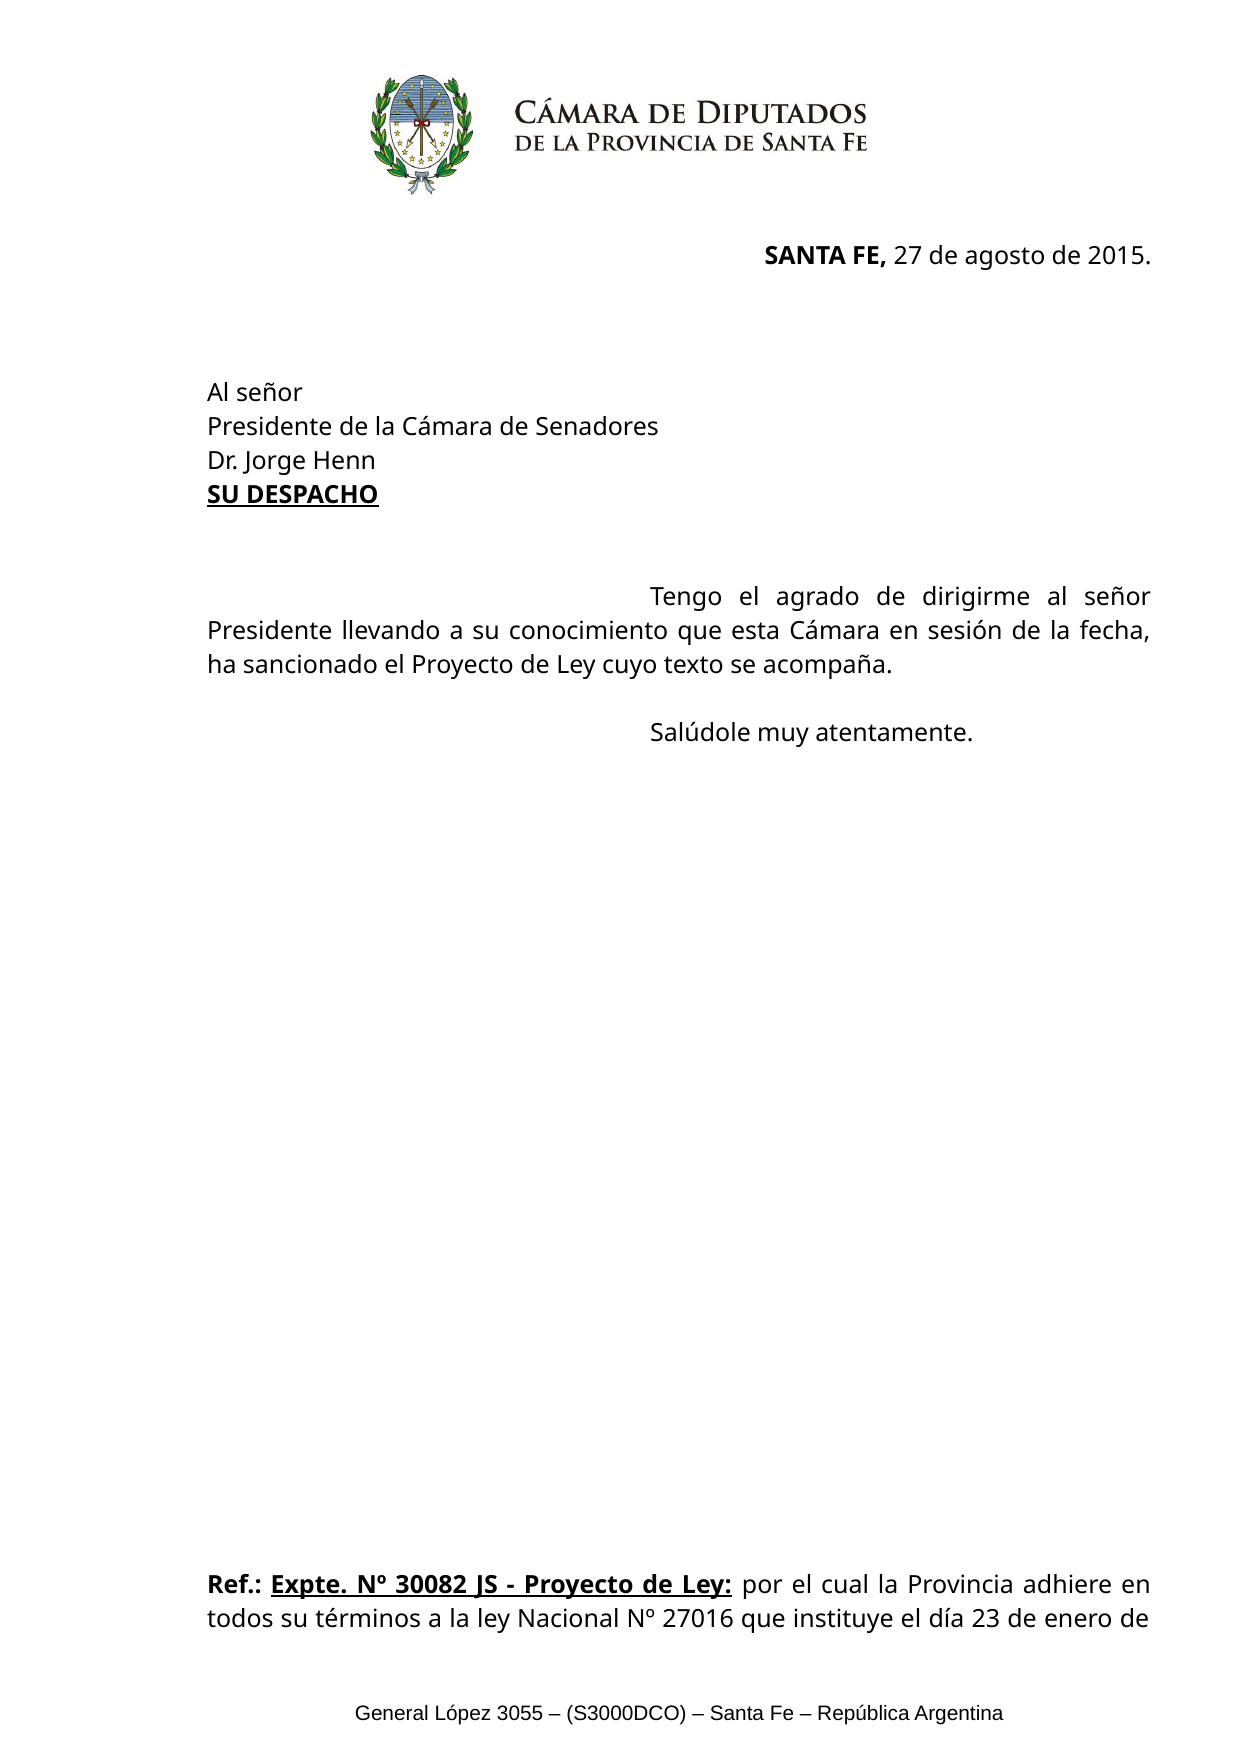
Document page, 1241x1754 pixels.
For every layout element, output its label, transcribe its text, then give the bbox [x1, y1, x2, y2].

text Salúdole muy atentamente. [207, 715, 1152, 749]
text SANTA FE, 27 de agosto de 2015. [207, 238, 1152, 272]
text Ref.: Expte. Nº 30082 JS - Proyecto de Ley: por el cual la Provincia adhiere en todos su términos a la ley Nacional Nº 27016 que instituye el día 23 de enero de [207, 1566, 1152, 1634]
text Tengo el agrado de dirigirme al señor Presidente llevando a su conocimiento que esta Cámara en sesión de la fecha, ha sancionado el Proyecto de Ley cuyo texto se acompaña. [207, 579, 1152, 681]
text SU DESPACHO [207, 476, 1152, 511]
picture [370, 75, 867, 199]
text Al señor [207, 374, 1152, 408]
text Dr. Jorge Henn [207, 442, 1152, 476]
text Presidente de la Cámara de Senadores [207, 408, 1152, 442]
